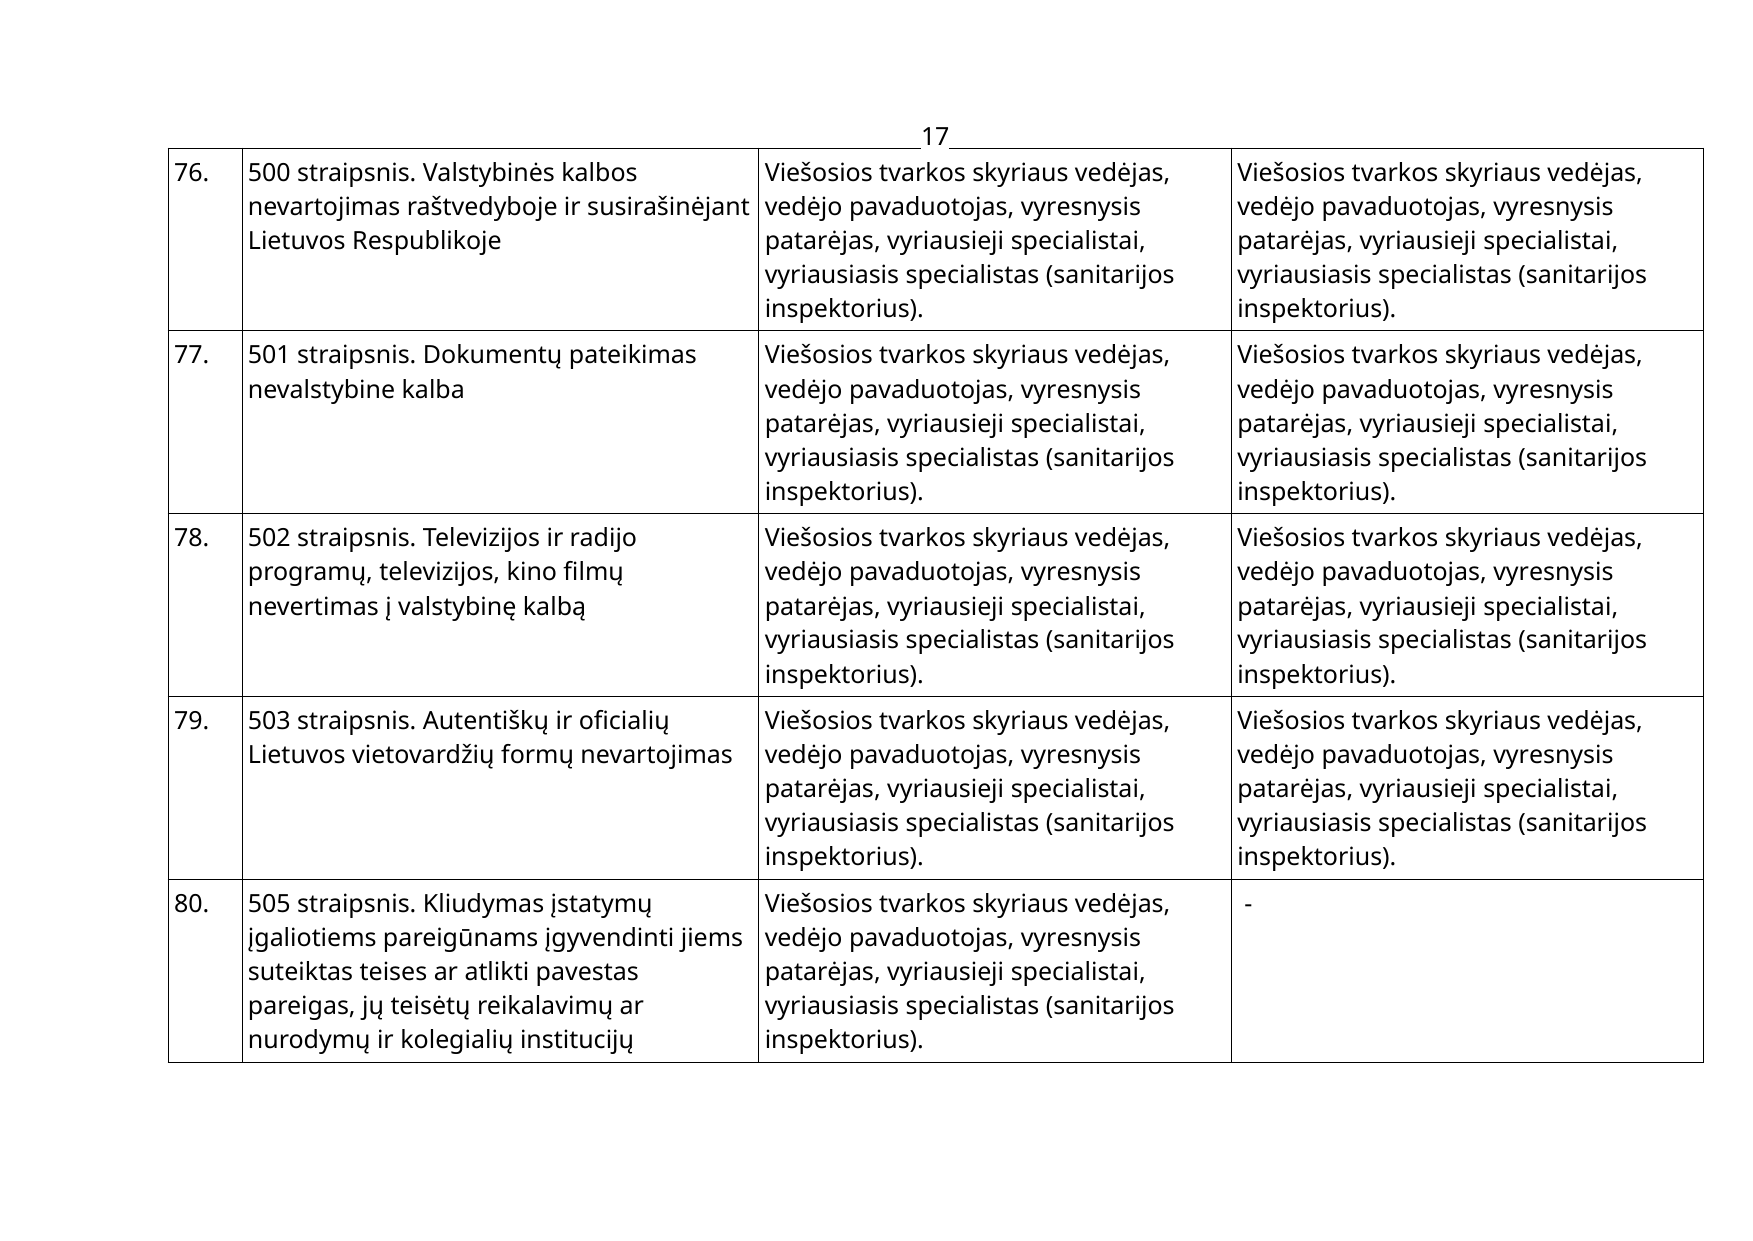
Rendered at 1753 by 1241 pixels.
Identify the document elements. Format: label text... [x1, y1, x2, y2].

table_cell 80. [169, 880, 242, 1062]
table_cell Viešosios tvarkos skyriaus vedėjas, vedėjo pavaduotojas, vyresnysis patarėjas, vyriausieji specialistai, vyriausiasis specialistas (sanitarijos inspektorius). [1232, 514, 1703, 696]
table_cell 77. [169, 331, 242, 513]
table_cell 79. [169, 697, 242, 879]
table_cell Viešosios tvarkos skyriaus vedėjas, vedėjo pavaduotojas, vyresnysis patarėjas, vyriausieji specialistai, vyriausiasis specialistas (sanitarijos inspektorius). [759, 514, 1231, 696]
table_cell 501 straipsnis. Dokumentų pateikimas nevalstybine kalba [243, 331, 758, 513]
table_cell 76. [169, 149, 242, 330]
table_cell 503 straipsnis. Autentiškų ir oficialių Lietuvos vietovardžių formų nevartojimas [243, 697, 758, 879]
table_cell Viešosios tvarkos skyriaus vedėjas, vedėjo pavaduotojas, vyresnysis patarėjas, vyriausieji specialistai, vyriausiasis specialistas (sanitarijos inspektorius). [759, 331, 1231, 513]
table_cell Viešosios tvarkos skyriaus vedėjas, vedėjo pavaduotojas, vyresnysis patarėjas, vyriausieji specialistai, vyriausiasis specialistas (sanitarijos inspektorius). [759, 880, 1231, 1062]
table_cell Viešosios tvarkos skyriaus vedėjas, vedėjo pavaduotojas, vyresnysis patarėjas, vyriausieji specialistai, vyriausiasis specialistas (sanitarijos inspektorius). [1232, 149, 1703, 330]
table_cell 78. [169, 514, 242, 696]
table_cell Viešosios tvarkos skyriaus vedėjas, vedėjo pavaduotojas, vyresnysis patarėjas, vyriausieji specialistai, vyriausiasis specialistas (sanitarijos inspektorius). [759, 697, 1231, 879]
table_cell 505 straipsnis. Kliudymas įstatymų įgaliotiems pareigūnams įgyvendinti jiems suteiktas teises ar atlikti pavestas pareigas, jų teisėtų reikalavimų ar nurodymų ir kolegialių institucijų [243, 880, 758, 1062]
table_cell - [1232, 880, 1703, 1062]
table_cell 502 straipsnis. Televizijos ir radijo programų, televizijos, kino filmų nevertimas į valstybinę kalbą [243, 514, 758, 696]
table_cell Viešosios tvarkos skyriaus vedėjas, vedėjo pavaduotojas, vyresnysis patarėjas, vyriausieji specialistai, vyriausiasis specialistas (sanitarijos inspektorius). [1232, 331, 1703, 513]
table_cell Viešosios tvarkos skyriaus vedėjas, vedėjo pavaduotojas, vyresnysis patarėjas, vyriausieji specialistai, vyriausiasis specialistas (sanitarijos inspektorius). [759, 149, 1231, 330]
table_cell Viešosios tvarkos skyriaus vedėjas, vedėjo pavaduotojas, vyresnysis patarėjas, vyriausieji specialistai, vyriausiasis specialistas (sanitarijos inspektorius). [1232, 697, 1703, 879]
table_cell 500 straipsnis. Valstybinės kalbos nevartojimas raštvedyboje ir susirašinėjant Lietuvos Respublikoje [243, 149, 758, 330]
